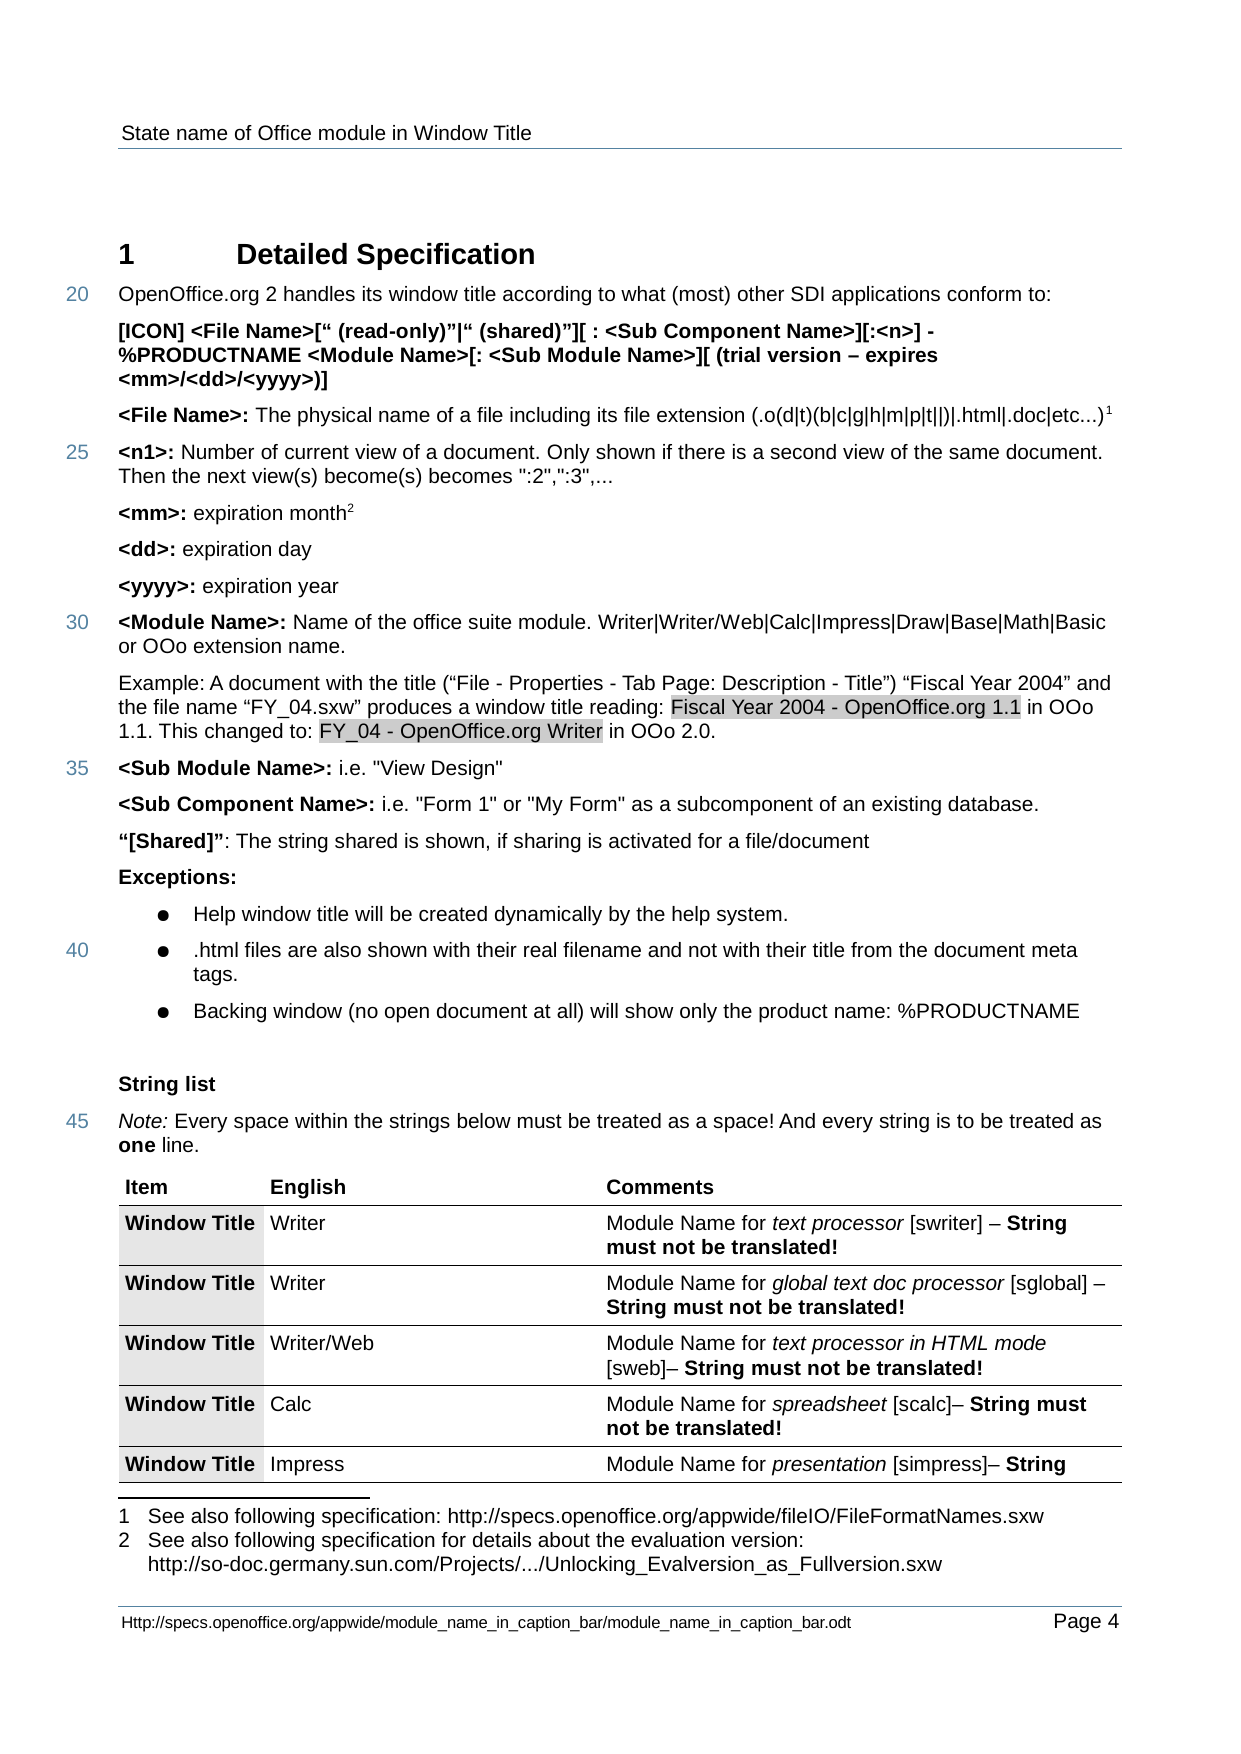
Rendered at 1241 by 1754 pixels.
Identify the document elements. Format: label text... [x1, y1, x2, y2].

text “[Shared]”: The string shared is shown, if sharing is activated for a file/document [118, 828, 1122, 853]
table_cell Module Name for spreadsheet [scalc]– String must not be translated! [600, 1386, 1122, 1446]
table_cell Window Title [119, 1266, 264, 1325]
text <n1>: Number of current view of a document. Only shown if there is a second view of the same document. Then the next view(s) become(s) becomes ":2",":3",... [118, 440, 1122, 488]
table_cell Module Name for text processor [swriter] – String must not be translated! [600, 1206, 1122, 1265]
text <yyyy>: expiration year [118, 573, 1122, 598]
table_cell Module Name for text processor in HTML mode [sweb]– String must not be translated! [600, 1326, 1122, 1385]
text See also following specification: http://specs.openoffice.org/appwide/fileIO/FileFormatNames.sxw [118, 1504, 1122, 1528]
text Exceptions: [118, 865, 1122, 889]
table_cell Writer [264, 1206, 600, 1265]
table_cell Writer/Web [264, 1326, 600, 1385]
table_header Comments [600, 1169, 1122, 1205]
table_cell Window Title [119, 1206, 264, 1265]
list Backing window (no open document at all) will show only the product name: %PRODUCTNAME [156, 999, 1122, 1023]
text <File Name>: The physical name of a file including its file extension (.o(d|t)(b|c|g|h|m|p|t||)|.html|.doc|etc...) [118, 403, 1122, 427]
table_header English [264, 1169, 600, 1205]
text [ICON] <File Name>[“ (read-only)”|“ (shared)”][ : <Sub Component Name>][:<n>] - %PRODUCTNAME <Module Name>[: <Sub Module Name>][ (trial version – expires <mm>/<dd>/<yyyy>)] [118, 318, 1122, 391]
table_cell Window Title [119, 1326, 264, 1385]
text <Sub Module Name>: i.e. "View Design" [118, 755, 1122, 779]
subtitle Detailed Specification [118, 237, 1122, 270]
text See also following specification for details about the evaluation version: http://so-doc.germany.sun.com/Projects/.../Unlocking_Evalversion_as_Fullversion.sxw [118, 1528, 1122, 1576]
text String list [118, 1072, 1122, 1096]
table_cell Module Name for global text doc processor [sglobal] – String must not be translated! [600, 1266, 1122, 1325]
text <mm>: expiration month [118, 500, 1122, 524]
text <Module Name>: Name of the office suite module. Writer|Writer/Web|Calc|Impress|Draw|Base|Math|Basic or OOo extension name. [118, 610, 1122, 658]
table_cell Writer [264, 1266, 600, 1325]
text Example: A document with the title (“File - Properties - Tab Page: Description - Title”) “Fiscal Year 2004” and the file name “FY_04.sxw” produces a window title reading: Fiscal Year 2004 - OpenOffice.org 1.1 in OOo 1.1. This changed to: FY_04 - OpenOffice.org Writer in OOo 2.0. [118, 671, 1122, 743]
table_cell Window Title [119, 1386, 264, 1446]
text <dd>: expiration day [118, 537, 1122, 561]
table_cell Module Name for presentation [simpress]– String [600, 1447, 1122, 1482]
table_cell Window Title [119, 1447, 264, 1482]
table_cell Calc [264, 1386, 600, 1446]
text Note: Every space within the strings below must be treated as a space! And every string is to be treated as one line. [118, 1108, 1122, 1157]
list Help window title will be created dynamically by the help system. [156, 902, 1122, 926]
text <Sub Component Name>: i.e. "Form 1" or "My Form" as a subcomponent of an existing database. [118, 792, 1122, 816]
text OpenOffice.org 2 handles its window title according to what (most) other SDI applications conform to: [118, 282, 1122, 306]
list .html files are also shown with their real filename and not with their title from the document meta tags. [156, 938, 1122, 986]
table_cell Impress [264, 1447, 600, 1482]
table_header Item [119, 1169, 264, 1205]
